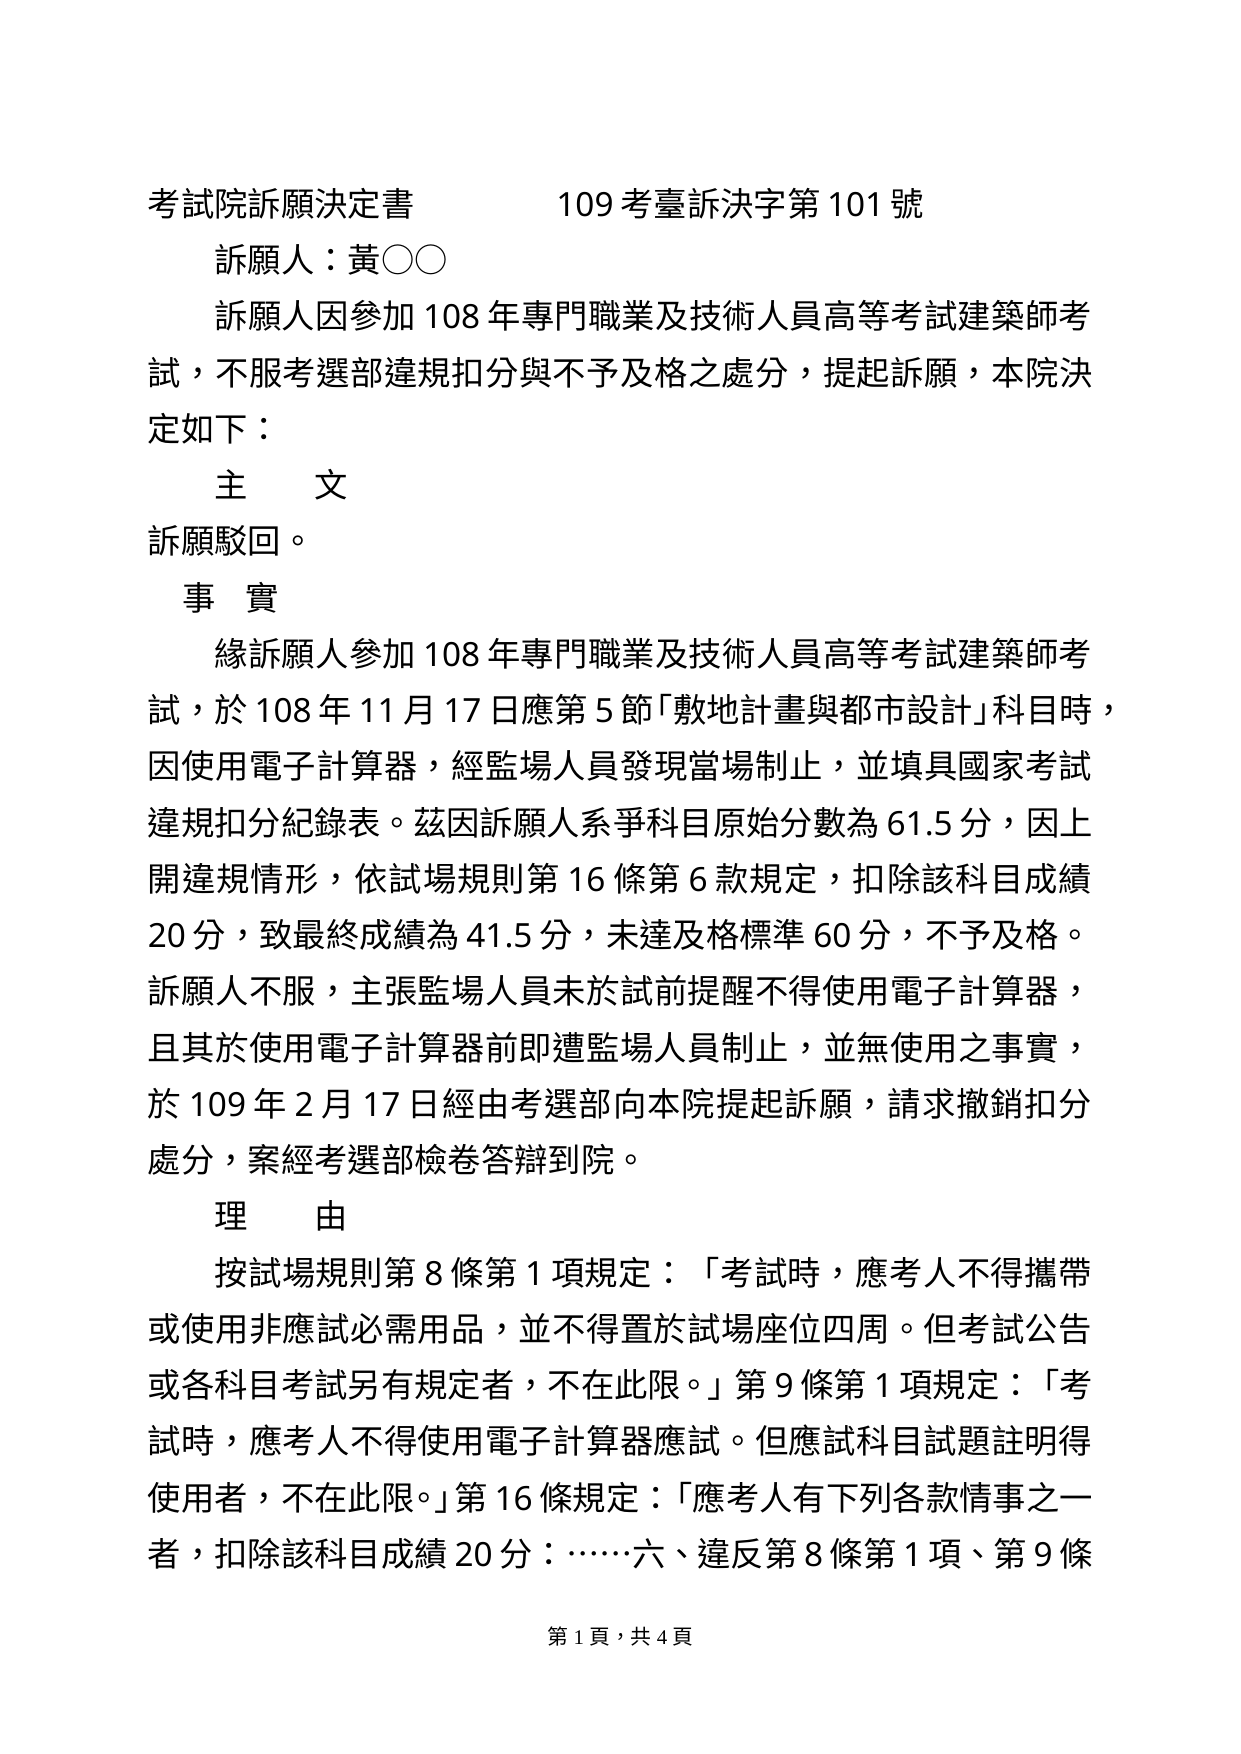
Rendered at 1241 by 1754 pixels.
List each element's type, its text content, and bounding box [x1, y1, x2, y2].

text 主 文 [148, 455, 1092, 511]
text 事 實 [148, 568, 1092, 624]
text 訴願人因參加108年專門職業及技術人員高等考試建築師考試，不服考選部違規扣分與不予及格之處分，提起訴願，本院決定如下： [148, 286, 1092, 455]
text 按試場規則第8條第1項規定：「考試時，應考人不得攜帶或使用非應試必需用品，並不得置於試場座位四周。但考試公告或各科目考試另有規定者，不在此限。」第9條第1項規定：「考試時，應考人不得使用電子計算器應試。但應試科目試題註明得使用者，不在此限。」第16條規定：「應考人有下列各款情事之一者，扣除該科目成績20分：……六、違反第8條第1項、第9條 [148, 1243, 1092, 1580]
text 理 由 [148, 1186, 1092, 1243]
text 考試院訴願決定書 109考臺訴決字第101號 [148, 174, 1092, 230]
text 訴願駁回。 [148, 511, 1092, 568]
text 訴願人：黃○○ [148, 230, 1092, 286]
text 緣訴願人參加108年專門職業及技術人員高等考試建築師考試，於108年11月17日應第5節「敷地計畫與都市設計」科目時，因使用電子計算器，經監場人員發現當場制止，並填具國家考試違規扣分紀錄表。茲因訴願人系爭科目原始分數為61.5分，因上開違規情形，依試場規則第16條第6款規定，扣除該科目成績20分，致最終成績為41.5分，未達及格標準60分，不予及格。訴願人不服，主張監場人員未於試前提醒不得使用電子計算器，且其於使用電子計算器前即遭監場人員制止，並無使用之事實，於109年2月17日經由考選部向本院提起訴願，請求撤銷扣分處分，案經考選部檢卷答辯到院。 [148, 624, 1092, 1186]
